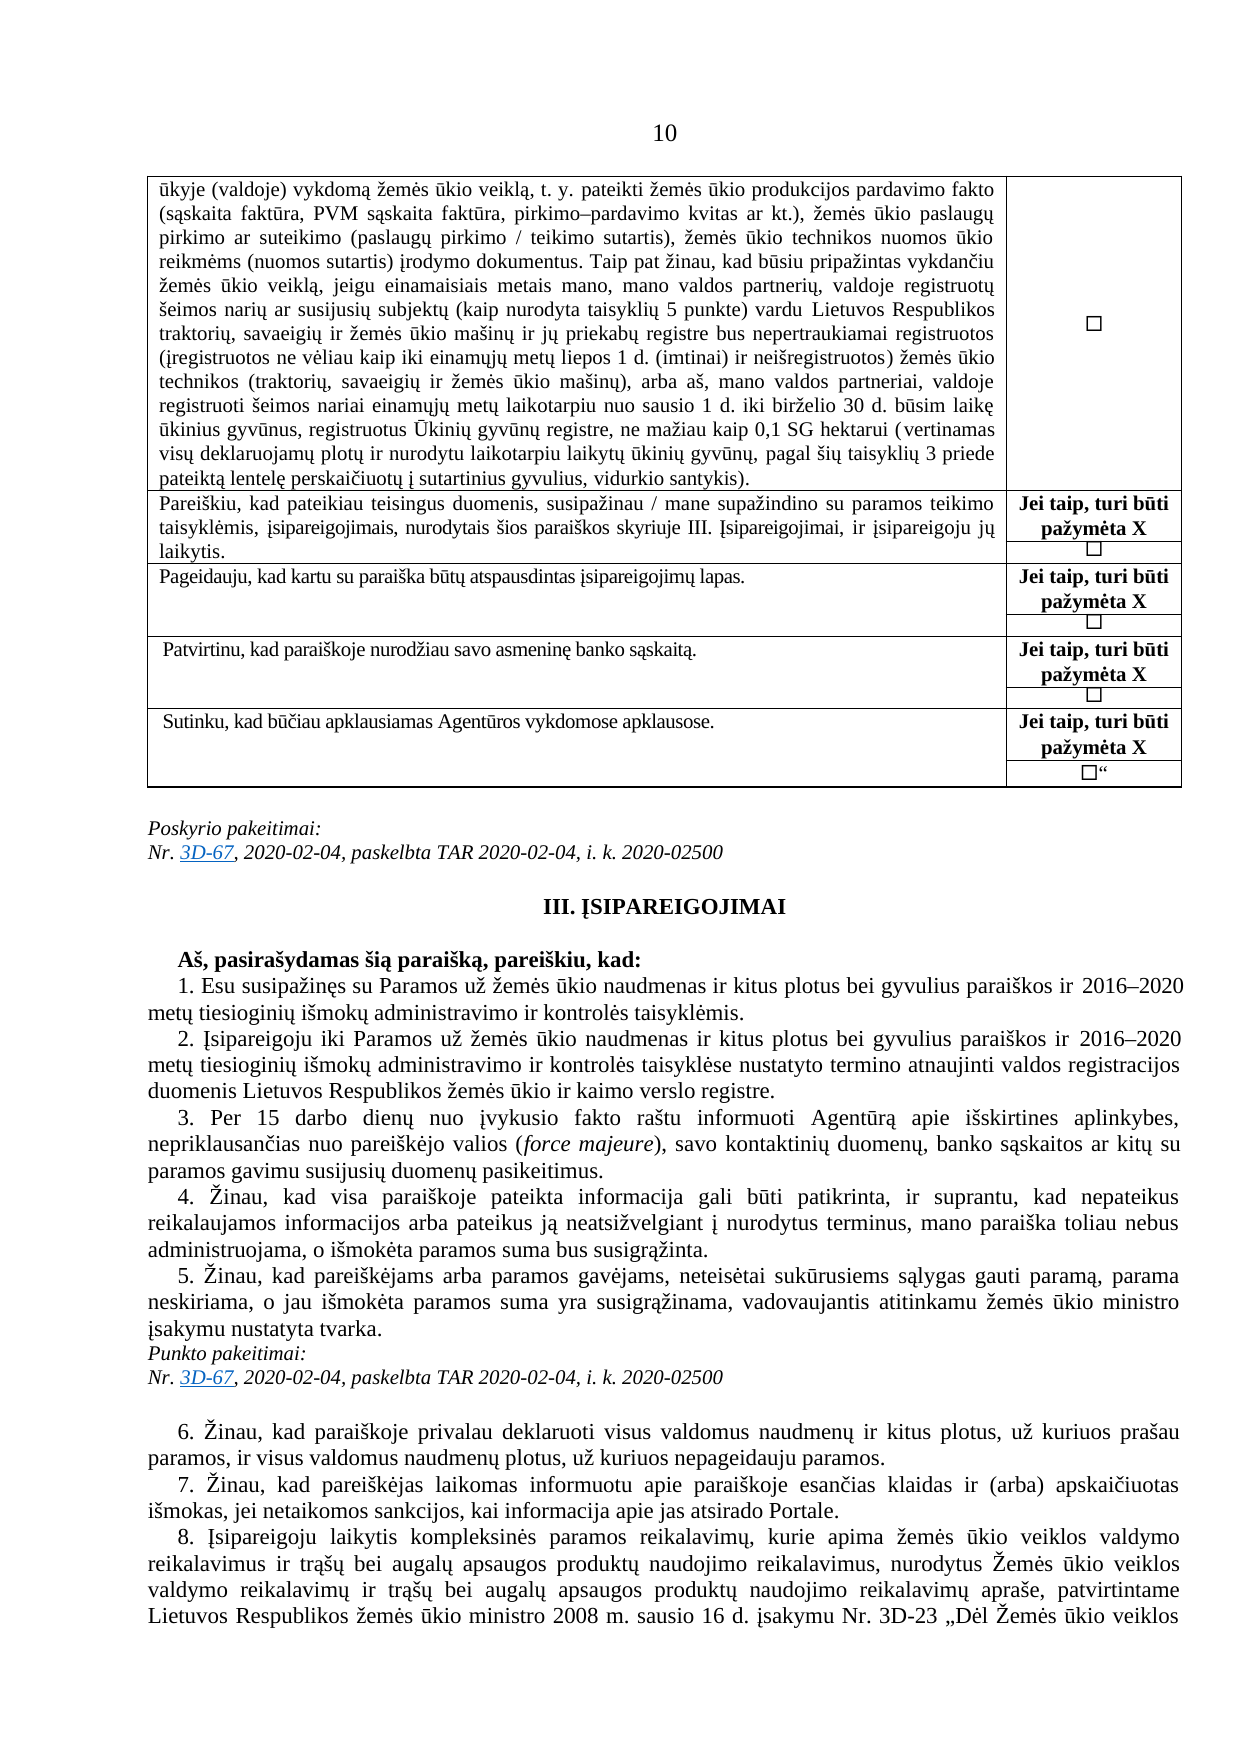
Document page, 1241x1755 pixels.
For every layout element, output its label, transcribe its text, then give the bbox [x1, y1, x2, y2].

text 1. Esu susipažinęs su Paramos už žemės ūkio naudmenas ir kitus plotus bei gyvulius paraiškos ir 2016–2020 metų tiesioginių išmokų administravimo ir kontrolės taisyklėmis. [148, 972, 1184, 1025]
table_cell “ [1007, 761, 1181, 786]
table_cell Pareiškiu, kad pateikiau teisingus duomenis, susipažinau / mane supažindino su paramos teikimo taisyklėmis, įsipareigojimais, nurodytais šios paraiškos skyriuje III. Įsipareigojimai, ir įsipareigoju jų laikytis. [148, 491, 1006, 563]
table_cell  [1007, 615, 1181, 636]
text 3. Per 15 darbo dienų nuo įvykusio fakto raštu informuoti Agentūrą apie išskirtines aplinkybes, nepriklausančias nuo pareiškėjo valios (force majeure), savo kontaktinių duomenų, banko sąskaitos ar kitų su paramos gavimu susijusių duomenų pasikeitimus. [148, 1104, 1181, 1183]
table_cell  [1007, 177, 1181, 489]
text Punkto pakeitimai: [148, 1341, 1181, 1365]
text Nr. 3D-67, 2020-02-04, paskelbta TAR 2020-02-04, i. k. 2020-02500 [148, 840, 1181, 864]
table_cell Jei taip, turi būti pažymėta X [1007, 491, 1181, 541]
table_cell Jei taip, turi būti pažymėta X [1007, 637, 1181, 687]
text 5. Žinau, kad pareiškėjams arba paramos gavėjams, neteisėtai sukūrusiems sąlygas gauti paramą, parama neskiriama, o jau išmokėta paramos suma yra susigrąžinama, vadovaujantis atitinkamu žemės ūkio ministro įsakymu nustatyta tvarka. [148, 1262, 1181, 1341]
text 6. Žinau, kad paraiškoje privalau deklaruoti visus valdomus naudmenų ir kitus plotus, už kuriuos prašau paramos, ir visus valdomus naudmenų plotus, už kuriuos nepageidauju paramos. [148, 1418, 1181, 1471]
text 8. Įsipareigoju laikytis kompleksinės paramos reikalavimų, kurie apima žemės ūkio veiklos valdymo reikalavimus ir trąšų bei augalų apsaugos produktų naudojimo reikalavimus, nurodytus Žemės ūkio veiklos valdymo reikalavimų ir trąšų bei augalų apsaugos produktų naudojimo reikalavimų apraše, patvirtintame Lietuvos Respublikos žemės ūkio ministro 2008 m. sausio 16 d. įsakymu Nr. 3D-23 „Dėl Žemės ūkio veiklos [148, 1523, 1181, 1629]
text III. ĮSIPAREIGOJIMAI [148, 893, 1181, 919]
table_cell Sutinku, kad būčiau apklausiamas Agentūros vykdomose apklausose. [148, 709, 1006, 786]
text 2. Įsipareigoju iki Paramos už žemės ūkio naudmenas ir kitus plotus bei gyvulius paraiškos ir 2016–2020 metų tiesioginių išmokų administravimo ir kontrolės taisyklėse nustatyto termino atnaujinti valdos registracijos duomenis Lietuvos Respublikos žemės ūkio ir kaimo verslo registre. [148, 1025, 1181, 1104]
table_cell Jei taip, turi būti pažymėta X [1007, 709, 1181, 760]
text Aš, pasirašydamas šią paraišką, pareiškiu, kad: [148, 946, 1181, 972]
table_cell  [1007, 542, 1181, 563]
text Nr. 3D-67, 2020-02-04, paskelbta TAR 2020-02-04, i. k. 2020-02500 [148, 1365, 1181, 1389]
table_cell Pageidauju, kad kartu su paraiška būtų atspausdintas įsipareigojimų lapas. [148, 564, 1006, 636]
text Poskyrio pakeitimai: [148, 816, 1181, 840]
table_cell Patvirtinu, kad paraiškoje nurodžiau savo asmeninę banko sąskaitą. [148, 637, 1006, 708]
text 4. Žinau, kad visa paraiškoje pateikta informacija gali būti patikrinta, ir suprantu, kad nepateikus reikalaujamos informacijos arba pateikus ją neatsižvelgiant į nurodytus terminus, mano paraiška toliau nebus administruojama, o išmokėta paramos suma bus susigrąžinta. [148, 1183, 1181, 1262]
table_cell Jei taip, turi būti pažymėta X [1007, 564, 1181, 614]
text 7. Žinau, kad pareiškėjas laikomas informuotu apie paraiškoje esančias klaidas ir (arba) apskaičiuotas išmokas, jei netaikomos sankcijos, kai informacija apie jas atsirado Portale. [148, 1471, 1181, 1523]
table_header ūkyje (valdoje) vykdomą žemės ūkio veiklą, t. y. pateikti žemės ūkio produkcijos pardavimo fakto (sąskaita faktūra, PVM sąskaita faktūra, pirkimo–pardavimo kvitas ar kt.), žemės ūkio paslaugų pirkimo ar suteikimo (paslaugų pirkimo / teikimo sutartis), žemės ūkio technikos nuomos ūkio reikmėms (nuomos sutartis) įrodymo dokumentus. Taip pat žinau, kad būsiu pripažintas vykdančiu žemės ūkio veiklą, jeigu einamaisiais metais mano, mano valdos partnerių, valdoje registruotų šeimos narių ar susijusių subjektų (kaip nurodyta taisyklių 5 punkte) vardu Lietuvos Respublikos traktorių, savaeigių ir žemės ūkio mašinų ir jų priekabų registre bus nepertraukiamai registruotos (įregistruotos ne vėliau kaip iki einamųjų metų liepos 1 d. (imtinai) ir neišregistruotos) žemės ūkio technikos (traktorių, savaeigių ir žemės ūkio mašinų), arba aš, mano valdos partneriai, valdoje registruoti šeimos nariai einamųjų metų laikotarpiu nuo sausio 1 d. iki birželio 30 d. būsim laikę ūkinius gyvūnus, registruotus Ūkinių gyvūnų registre, ne mažiau kaip 0,1 SG hektarui (vertinamas visų deklaruojamų plotų ir nurodytu laikotarpiu laikytų ūkinių gyvūnų, pagal šių taisyklių 3 priede pateiktą lentelę perskaičiuotų į sutartinius gyvulius, vidurkio santykis). [148, 177, 1006, 489]
table_cell  [1007, 688, 1181, 708]
